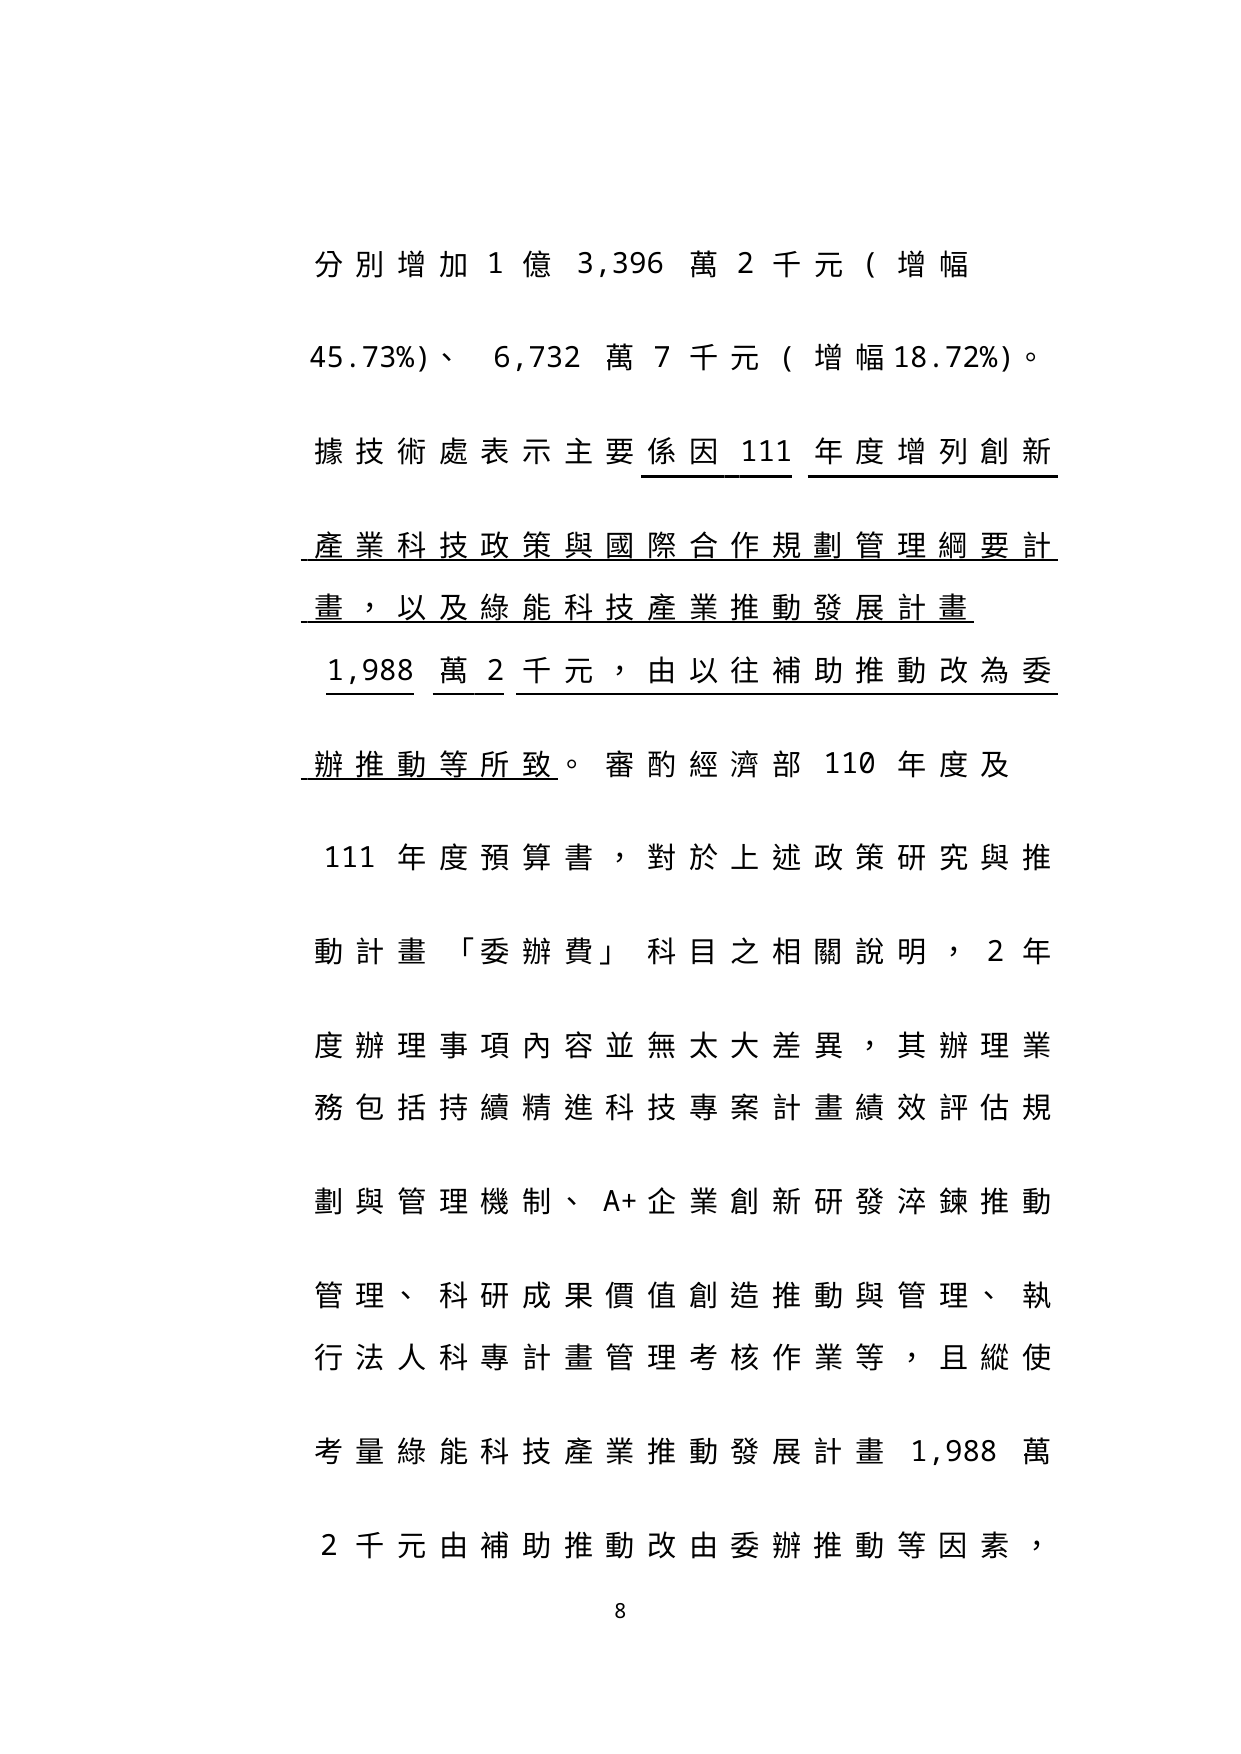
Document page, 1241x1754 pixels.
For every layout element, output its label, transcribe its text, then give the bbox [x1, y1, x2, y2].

text 分別增加1億3,396萬2千元(增幅45.73%)、6,732萬7千元(增幅18.72%)。據技術處表示主要係因111年度增列創新產業科技政策與國際合作規劃管理綱要計畫，以及綠能科技產業推動發展計畫1,988萬2千元，由以往補助推動改為委辦推動等所致。審酌經濟部110年度及111年度預算書，對於上述政策研究與推動計畫「委辦費」科目之相關說明，2年度辦理事項內容並無太大差異，其辦理業務包括持續精進科技專案計畫績效評估規劃與管理機制、A+企業創新研發淬鍊推動管理、科研成果價值創造推動與管理、執行法人科專計畫管理考核作業等，且縱使考量綠能科技產業推動發展計畫1,988萬2千元由補助推動改由委辦推動等因素， [271, 189, 1058, 1564]
